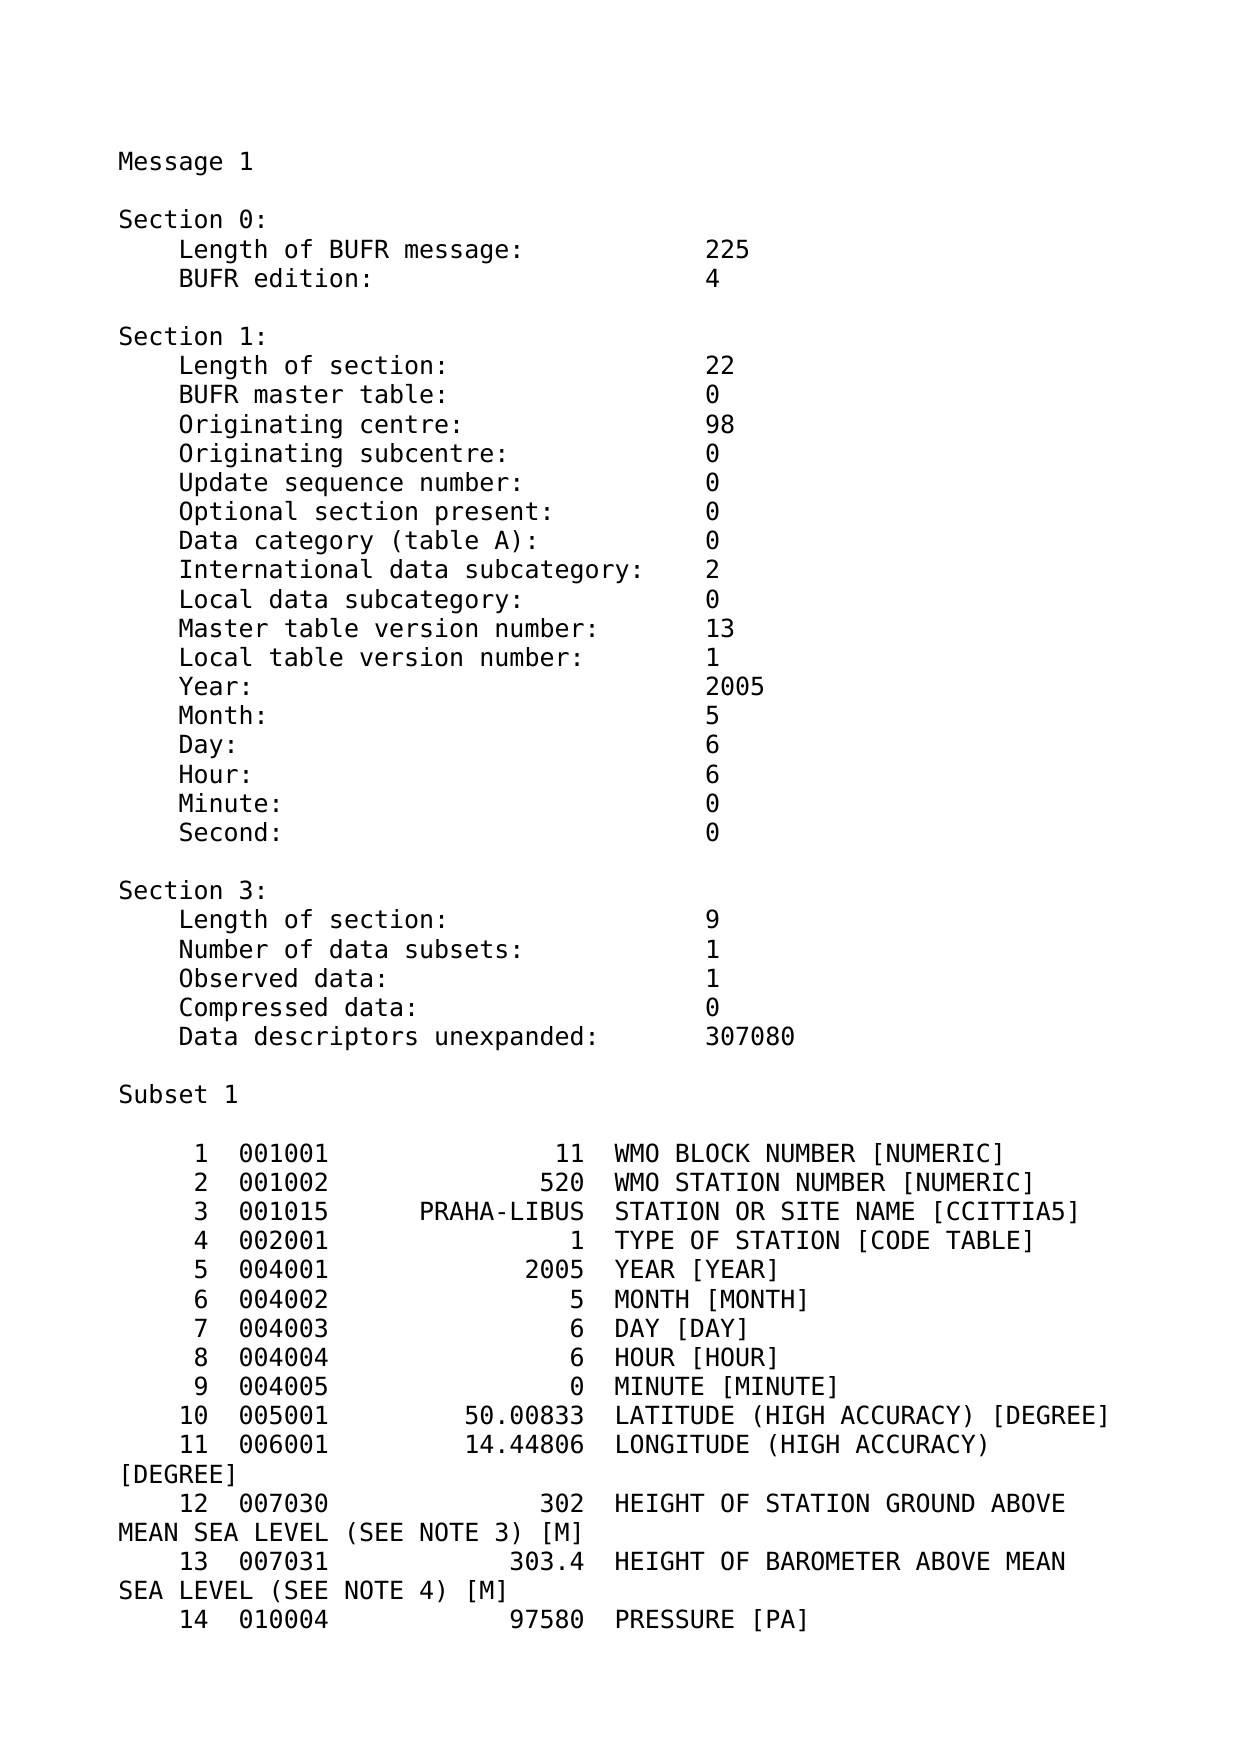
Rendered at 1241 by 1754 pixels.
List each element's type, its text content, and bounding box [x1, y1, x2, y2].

text Message 1 Section 0: Length of BUFR message: 225 BUFR edition: 4 Section 1: Length of section: 22 BUFR master table: 0 Originating centre: 98 Originating subcentre: 0 Update sequence number: 0 Optional section present: 0 Data category (table A): 0 International data subcategory: 2 Local data subcategory: 0 Master table version number: 13 Local table version number: 1 Year: 2005 Month: 5 Day: 6 Hour: 6 Minute: 0 Second: 0 Section 3: Length of section: 9 Number of data subsets: 1 Observed data: 1 Compressed data: 0 Data descriptors unexpanded: 307080 Subset 1 1 001001 11 WMO BLOCK NUMBER [NUMERIC] 2 001002 520 WMO STATION NUMBER [NUMERIC] 3 001015 PRAHA-LIBUS STATION OR SITE NAME [CCITTIA5] 4 002001 1 TYPE OF STATION [CODE TABLE] 5 004001 2005 YEAR [YEAR] 6 004002 5 MONTH [MONTH] 7 004003 6 DAY [DAY] 8 004004 6 HOUR [HOUR] 9 004005 0 MINUTE [MINUTE] 10 005001 50.00833 LATITUDE (HIGH ACCURACY) [DEGREE] 11 006001 14.44806 LONGITUDE (HIGH ACCURACY) [DEGREE] 12 007030 302 HEIGHT OF STATION GROUND ABOVE MEAN SEA LEVEL (SEE NOTE 3) [M] 13 007031 303.4 HEIGHT OF BAROMETER ABOVE MEAN SEA LEVEL (SEE NOTE 4) [M] 14 010004 97580 PRESSURE [PA] [118, 118, 1122, 1635]
